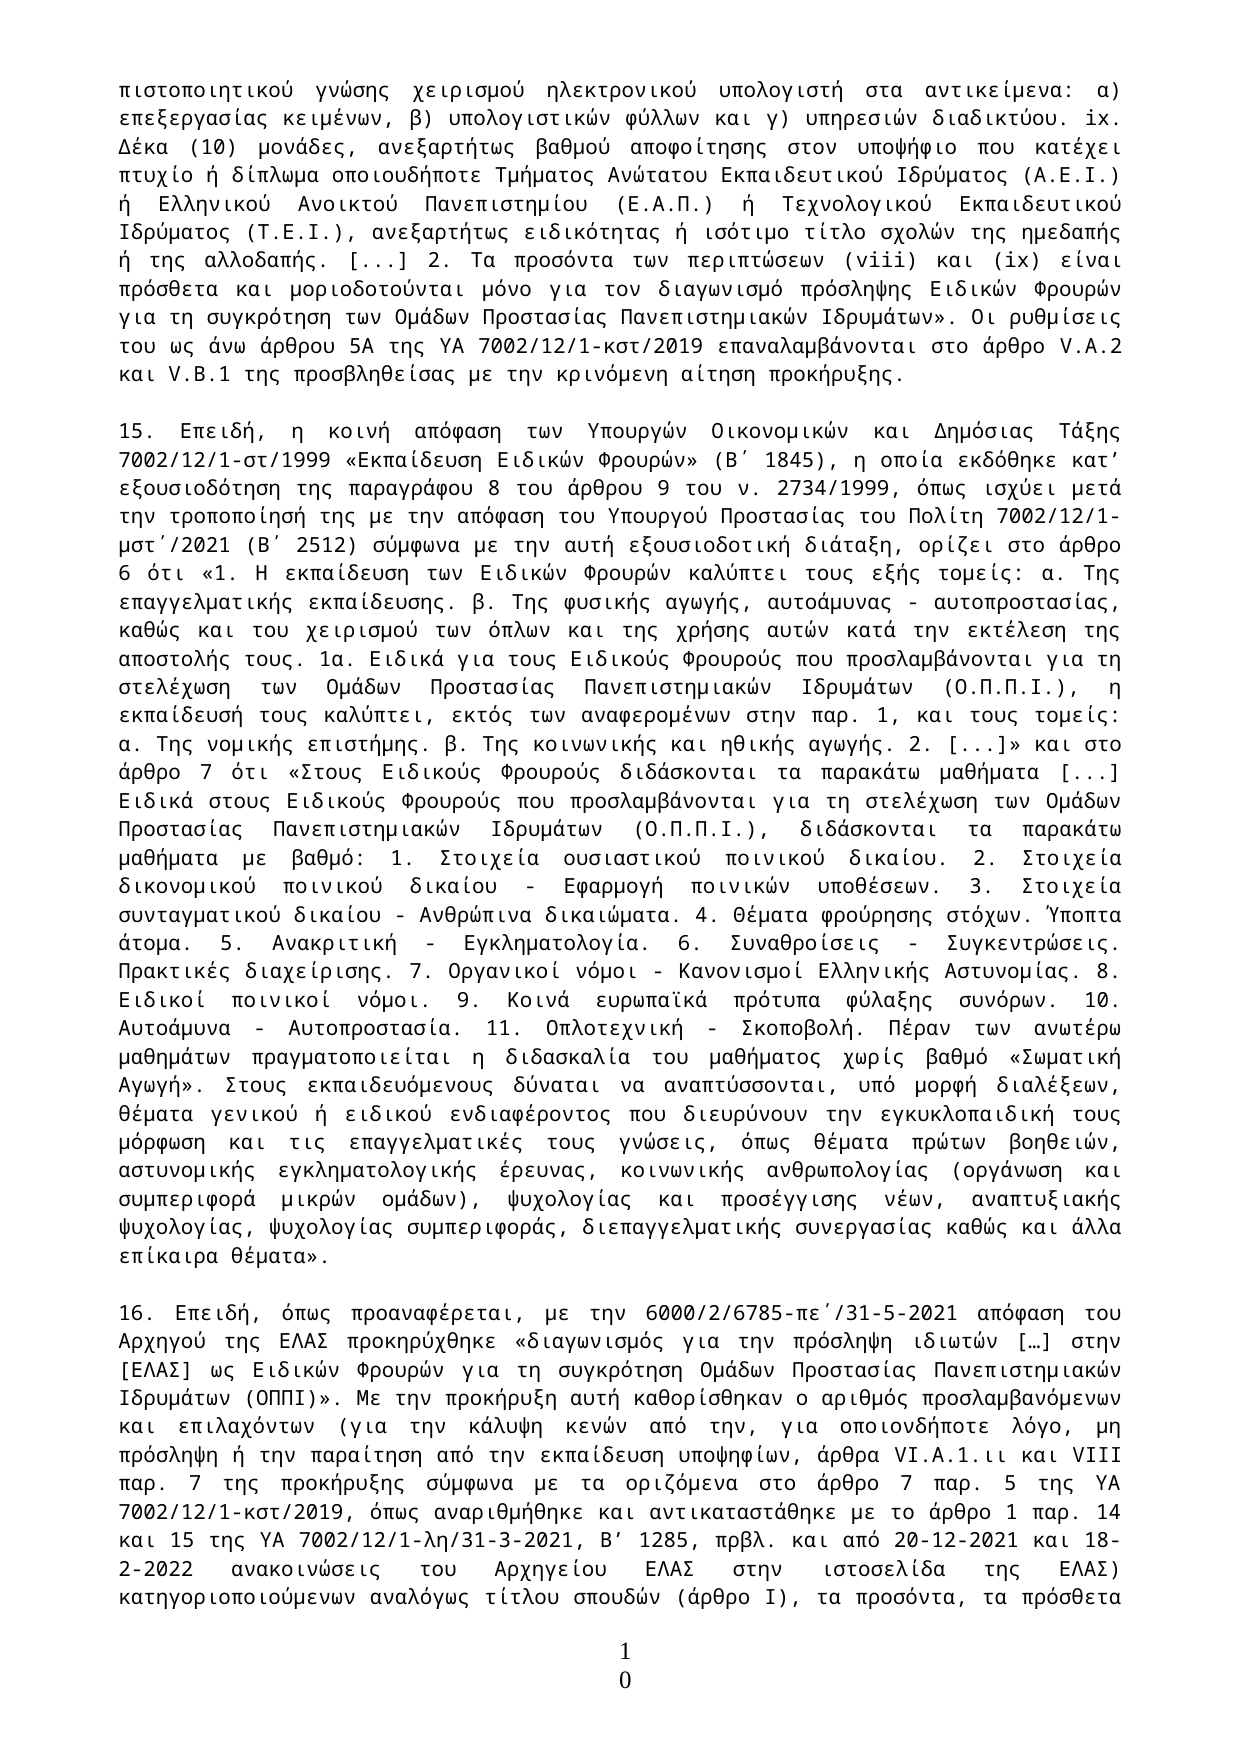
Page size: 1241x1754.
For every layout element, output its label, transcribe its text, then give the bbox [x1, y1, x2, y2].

text 15. Επειδή, η κοινή απόφαση των Υπουργών Οικονομικών και Δημόσιας Τάξης 7002/12/1-στ/1999 «Εκπαίδευση Ειδικών Φρουρών» (Β΄ 1845), η οποία εκδόθηκε κατ’ εξουσιοδότηση της παραγράφου 8 του άρθρου 9 του ν. 2734/1999, όπως ισχύει μετά την τροποποίησή της με την απόφαση του Υπουργού Προστασίας του Πολίτη 7002/12/1-μστ΄/2021 (Β΄ 2512) σύμφωνα με την αυτή εξουσιοδοτική διάταξη, ορίζει στο άρθρο 6 ότι «1. Η εκπαίδευση των Ειδικών Φρουρών καλύπτει τους εξής τομείς: α. Της επαγγελματικής εκπαίδευσης. β. Της φυσικής αγωγής, αυτοάμυνας - αυτοπροστασίας, καθώς και του χειρισμού των όπλων και της χρήσης αυτών κατά την εκτέλεση της αποστολής τους. 1α. Ειδικά για τους Ειδικούς Φρουρούς που προσλαμβάνονται για τη στελέχωση των Ομάδων Προστασίας Πανεπιστημιακών Ιδρυμάτων (Ο.Π.Π.Ι.), η εκπαίδευσή τους καλύπτει, εκτός των αναφερομένων στην παρ. 1, και τους τομείς: α. Της νομικής επιστήμης. β. Της κοινωνικής και ηθικής αγωγής. 2. [...]» και στο άρθρο 7 ότι «Στους Ειδικούς Φρουρούς διδάσκονται τα παρακάτω μαθήματα [...] Ειδικά στους Ειδικούς Φρουρούς που προσλαμβάνονται για τη στελέχωση των Ομάδων Προστασίας Πανεπιστημιακών Ιδρυμάτων (Ο.Π.Π.Ι.), διδάσκονται τα παρακάτω μαθήματα με βαθμό: 1. Στοιχεία ουσιαστικού ποινικού δικαίου. 2. Στοιχεία δικονομικού ποινικού δικαίου - Εφαρμογή ποινικών υποθέσεων. 3. Στοιχεία συνταγματικού δικαίου - Ανθρώπινα δικαιώματα. 4. Θέματα φρούρησης στόχων. Ύποπτα άτομα. 5. Ανακριτική - Εγκληματολογία. 6. Συναθροίσεις - Συγκεντρώσεις. Πρακτικές διαχείρισης. 7. Οργανικοί νόμοι - Κανονισμοί Ελληνικής Αστυνομίας. 8. Ειδικοί ποινικοί νόμοι. 9. Κοινά ευρωπαϊκά πρότυπα φύλαξης συνόρων. 10. Αυτοάμυνα - Αυτοπροστασία. 11. Οπλοτεχνική - Σκοποβολή. Πέραν των ανωτέρω μαθημάτων πραγματοποιείται η διδασκαλία του μαθήματος χωρίς βαθμό «Σωματική Αγωγή». Στους εκπαιδευόμενους δύναται να αναπτύσσονται, υπό μορφή διαλέξεων, θέματα γενικού ή ειδικού ενδιαφέροντος που διευρύνουν την εγκυκλοπαιδική τους μόρφωση και τις επαγγελματικές τους γνώσεις, όπως θέματα πρώτων βοηθειών, αστυνομικής εγκληματολογικής έρευνας, κοινωνικής ανθρωπολογίας (οργάνωση και συμπεριφορά μικρών ομάδων), ψυχολογίας και προσέγγισης νέων, αναπτυξιακής ψυχολογίας, ψυχολογίας συμπεριφοράς, διεπαγγελματικής συνεργασίας καθώς και άλλα επίκαιρα θέματα». [118, 416, 1122, 1269]
text 16. Επειδή, όπως προαναφέρεται, με την 6000/2/6785-πε΄/31-5-2021 απόφαση του Αρχηγού της ΕΛΑΣ προκηρύχθηκε «διαγωνισμός για την πρόσληψη ιδιωτών […] στην [ΕΛΑΣ] ως Ειδικών Φρουρών για τη συγκρότηση Ομάδων Προστασίας Πανεπιστημιακών Ιδρυμάτων (ΟΠΠΙ)». Με την προκήρυξη αυτή καθορίσθηκαν ο αριθμός προσλαμβανόμενων και επιλαχόντων (για την κάλυψη κενών από την, για οποιονδήποτε λόγο, μη πρόσληψη ή την παραίτηση από την εκπαίδευση υποψηφίων, άρθρα VI.A.1.ιι και VIII παρ. 7 της προκήρυξης σύμφωνα με τα οριζόμενα στο άρθρο 7 παρ. 5 της ΥΑ 7002/12/1-κστ/2019, όπως αναριθμήθηκε και αντικαταστάθηκε με το άρθρο 1 παρ. 14 και 15 της ΥΑ 7002/12/1-λη/31-3-2021, Β’ 1285, πρβλ. και από 20-12-2021 και 18-2-2022 ανακοινώσεις του Αρχηγείου ΕΛΑΣ στην ιστοσελίδα της ΕΛΑΣ) κατηγοριοποιούμενων αναλόγως τίτλου σπουδών (άρθρο Ι), τα προσόντα, τα πρόσθετα [118, 1298, 1122, 1611]
text πιστοποιητικού γνώσης χειρισμού ηλεκτρονικού υπολογιστή στα αντικείμενα: α) επεξεργασίας κειμένων, β) υπολογιστικών φύλλων και γ) υπηρεσιών διαδικτύου. ix. Δέκα (10) μονάδες, ανεξαρτήτως βαθμού αποφοίτησης στον υποψήφιο που κατέχει πτυχίο ή δίπλωμα οποιουδήποτε Τμήματος Ανώτατου Εκπαιδευτικού Ιδρύματος (Α.Ε.Ι.) ή Ελληνικού Ανοικτού Πανεπιστημίου (Ε.Α.Π.) ή Τεχνολογικού Εκπαιδευτικού Ιδρύματος (Τ.Ε.Ι.), ανεξαρτήτως ειδικότητας ή ισότιμο τίτλο σχολών της ημεδαπής ή της αλλοδαπής. [...] 2. Τα προσόντα των περιπτώσεων (viii) και (ix) είναι πρόσθετα και μοριοδοτούνται μόνο για τον διαγωνισμό πρόσληψης Ειδικών Φρουρών για τη συγκρότηση των Ομάδων Προστασίας Πανεπιστημιακών Ιδρυμάτων». Οι ρυθμίσεις του ως άνω άρθρου 5Α της ΥΑ 7002/12/1-κστ/2019 επαναλαμβάνονται στο άρθρο V.A.2 και V.B.1 της προσβληθείσας με την κρινόμενη αίτηση προκήρυξης. [118, 75, 1122, 388]
